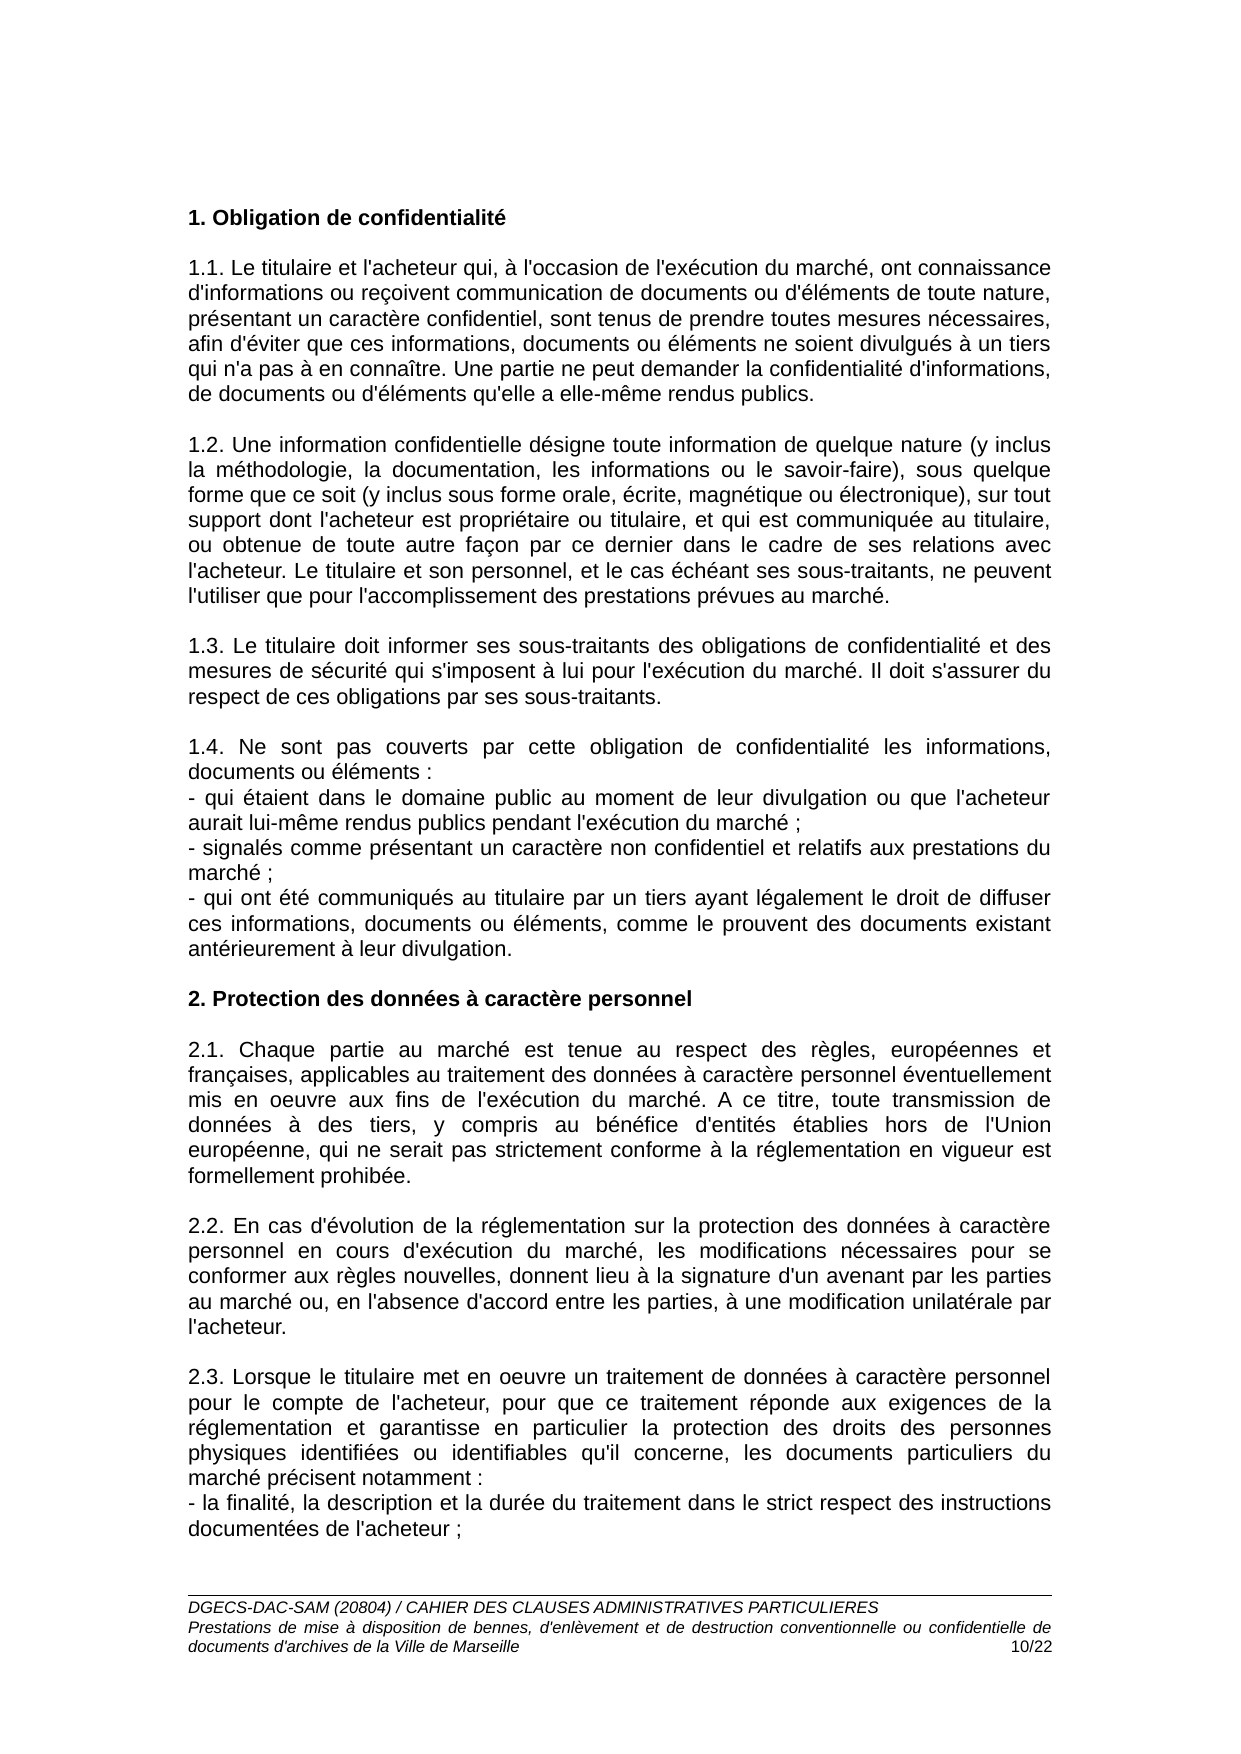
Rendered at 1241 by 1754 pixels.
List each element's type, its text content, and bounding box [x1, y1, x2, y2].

text 1.3. Le titulaire doit informer ses sous-traitants des obligations de confidentialité et des mesures de sécurité qui s'imposent à lui pour l'exécution du marché. Il doit s'assurer du respect de ces obligations par ses sous-traitants. [188, 633, 1052, 709]
text 1.4. Ne sont pas couverts par cette obligation de confidentialité les informations, documents ou éléments : [188, 734, 1052, 784]
text 2. Protection des données à caractère personnel [188, 986, 1052, 1011]
text - qui ont été communiqués au titulaire par un tiers ayant légalement le droit de diffuser ces informations, documents ou éléments, comme le prouvent des documents existant antérieurement à leur divulgation. [188, 885, 1052, 961]
text 2.1. Chaque partie au marché est tenue au respect des règles, européennes et françaises, applicables au traitement des données à caractère personnel éventuellement mis en oeuvre aux fins de l'exécution du marché. A ce titre, toute transmission de données à des tiers, y compris au bénéfice d'entités établies hors de l'Union européenne, qui ne serait pas strictement conforme à la réglementation en vigueur est formellement prohibée. [188, 1036, 1052, 1188]
text - signalés comme présentant un caractère non confidentiel et relatifs aux prestations du marché ; [188, 835, 1052, 885]
text 1. Obligation de confidentialité [188, 204, 1052, 230]
text - qui étaient dans le domaine public au moment de leur divulgation ou que l'acheteur aurait lui-même rendus publics pendant l'exécution du marché ; [188, 784, 1052, 835]
text 2.2. En cas d'évolution de la réglementation sur la protection des données à caractère personnel en cours d'exécution du marché, les modifications nécessaires pour se conformer aux règles nouvelles, donnent lieu à la signature d'un avenant par les parties au marché ou, en l'absence d'accord entre les parties, à une modification unilatérale par l'acheteur. [188, 1213, 1052, 1339]
text - la finalité, la description et la durée du traitement dans le strict respect des instructions documentées de l'acheteur ; [188, 1490, 1052, 1541]
text 2.3. Lorsque le titulaire met en oeuvre un traitement de données à caractère personnel pour le compte de l'acheteur, pour que ce traitement réponde aux exigences de la réglementation et garantisse en particulier la protection des droits des personnes physiques identifiées ou identifiables qu'il concerne, les documents particuliers du marché précisent notamment : [188, 1364, 1052, 1490]
text 1.1. Le titulaire et l'acheteur qui, à l'occasion de l'exécution du marché, ont connaissance d'informations ou reçoivent communication de documents ou d'éléments de toute nature, présentant un caractère confidentiel, sont tenus de prendre toutes mesures nécessaires, afin d'éviter que ces informations, documents ou éléments ne soient divulgués à un tiers qui n'a pas à en connaître. Une partie ne peut demander la confidentialité d'informations, de documents ou d'éléments qu'elle a elle-même rendus publics. [188, 255, 1052, 406]
text 1.2. Une information confidentielle désigne toute information de quelque nature (y inclus la méthodologie, la documentation, les informations ou le savoir-faire), sous quelque forme que ce soit (y inclus sous forme orale, écrite, magnétique ou électronique), sur tout support dont l'acheteur est propriétaire ou titulaire, et qui est communiquée au titulaire, ou obtenue de toute autre façon par ce dernier dans le cadre de ses relations avec l'acheteur. Le titulaire et son personnel, et le cas échéant ses sous-traitants, ne peuvent l'utiliser que pour l'accomplissement des prestations prévues au marché. [188, 431, 1052, 608]
